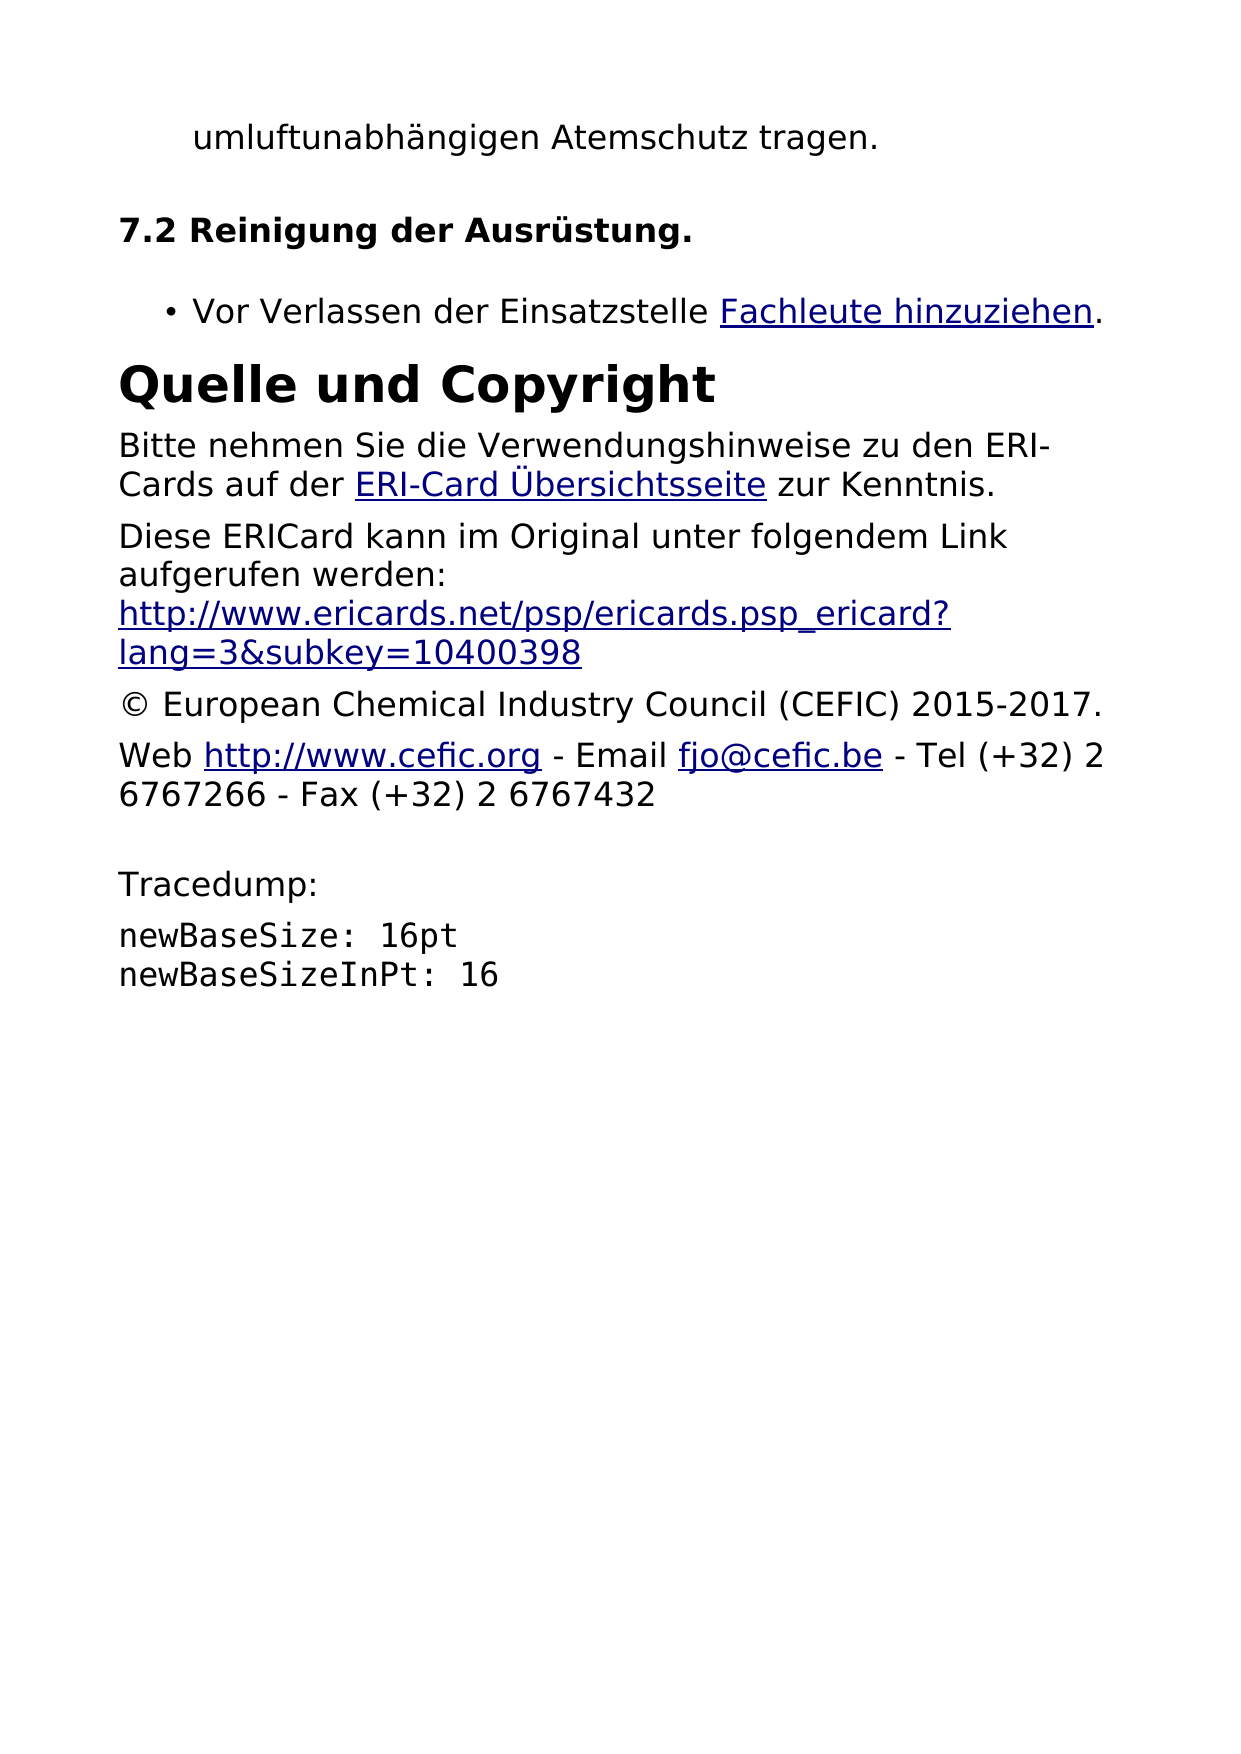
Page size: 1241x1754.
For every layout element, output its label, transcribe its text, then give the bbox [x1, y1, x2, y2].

list Vor Verlassen der Einsatzstelle Fachleute hinzuziehen. [177, 292, 1122, 331]
text Bitte nehmen Sie die Verwendungshinweise zu den ERI-Cards auf der ERI-Card Übersichtsseite zur Kenntnis. [118, 427, 1122, 504]
subtitle 7.2 Reinigung der Ausrüstung. [118, 211, 1122, 250]
subtitle Quelle und Copyright [118, 356, 1122, 414]
text Diese ERICard kann im Original unter folgendem Link aufgerufen werden: http://www.ericards.net/psp/ericards.psp_ericard?lang=3&subkey=10400398 [118, 517, 1122, 672]
text © European Chemical Industry Council (CEFIC) 2015-2017. [118, 685, 1122, 724]
text Web http://www.cefic.org - Email fjo@cefic.be - Tel (+32) 2 6767266 - Fax (+32) 2 6767432 [118, 736, 1122, 814]
list umluftunabhängigen Atemschutz tragen. [177, 118, 1122, 157]
text Tracedump: [118, 827, 1122, 904]
text newBaseSize: 16pt newBaseSizeInPt: 16 [118, 917, 1122, 994]
